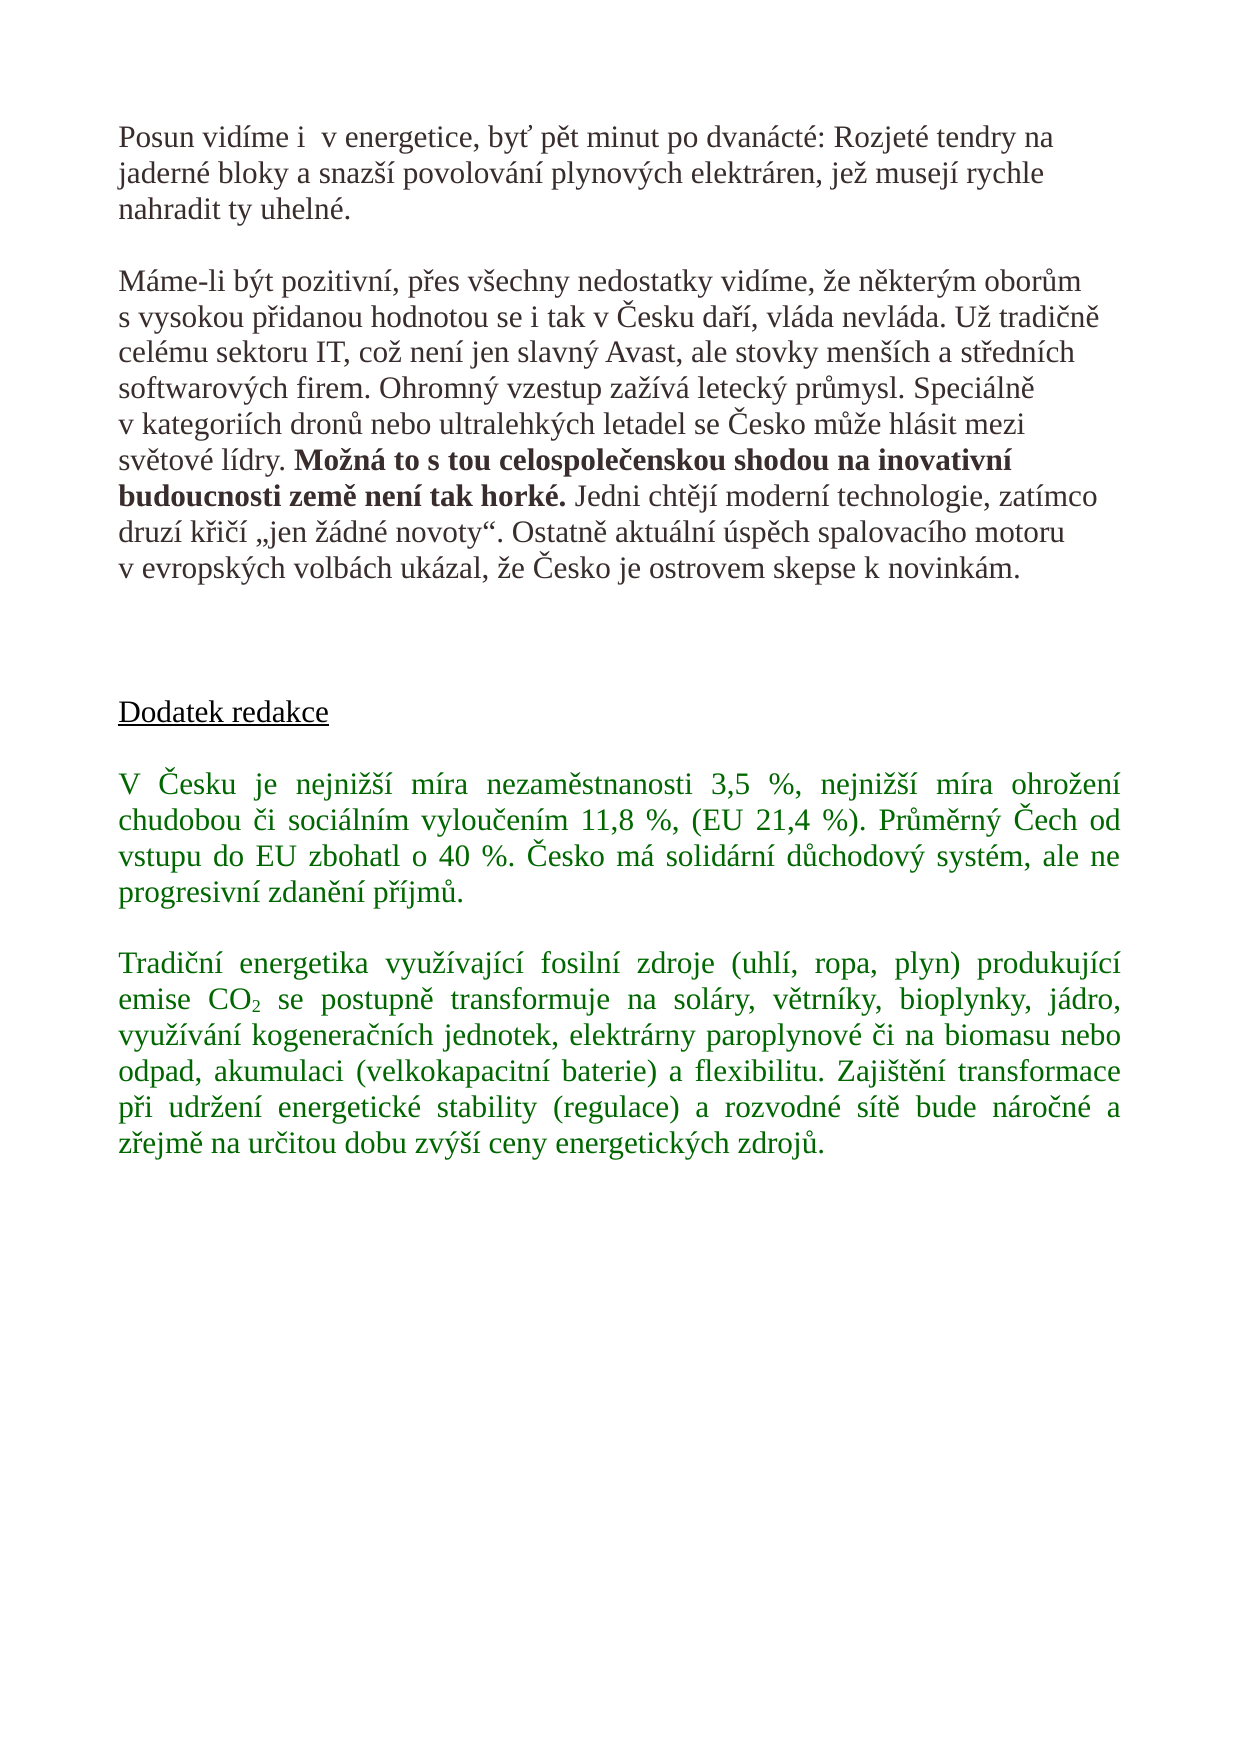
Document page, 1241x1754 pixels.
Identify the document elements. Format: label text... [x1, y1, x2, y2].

text Tradiční energetika využívající fosilní zdroje (uhlí, ropa, plyn) produkující emise CO2 se postupně transformuje na soláry, větrníky, bioplynky, jádro, využívání kogeneračních jednotek, elektrárny paroplynové či na biomasu nebo odpad, akumulaci (velkokapacitní baterie) a flexibilitu. Zajištění transformace při udržení energetické stability (regulace) a rozvodné sítě bude náročné a zřejmě na určitou dobu zvýší ceny energetických zdrojů. [118, 945, 1122, 1160]
text V Česku je nejnižší míra nezaměstnanosti 3,5 %, nejnižší míra ohrožení chudobou či sociálním vyloučením 11,8 %, (EU 21,4 %). Průměrný Čech od vstupu do EU zbohatl o 40 %. Česko má solidární důchodový systém, ale ne progresivní zdanění příjmů. [118, 765, 1122, 909]
text Máme-li být pozitivní, přes všechny nedostatky vidíme, že některým oborům s vysokou přidanou hodnotou se i tak v Česku daří, vláda nevláda. Už tradičně celému sektoru IT, což není jen slavný Avast, ale stovky menších a středních softwarových firem. Ohromný vzestup zažívá letecký průmysl. Speciálně v kategoriích dronů nebo ultralehkých letadel se Česko může hlásit mezi světové lídry. Možná to s tou celospolečenskou shodou na inovativní budoucnosti země není tak horké. Jedni chtějí moderní technologie, zatímco druzí křičí „jen žádné novoty“. Ostatně aktuální úspěch spalovacího motoru v evropských volbách ukázal, že Česko je ostrovem skepse k novinkám. [118, 262, 1122, 585]
text Posun vidíme i v energetice, byť pět minut po dvanácté: Rozjeté tendry na jaderné bloky a snazší povolování plynových elektráren, jež musejí rychle nahradit ty uhelné. [118, 118, 1122, 226]
text Dodatek redakce [118, 693, 1122, 729]
